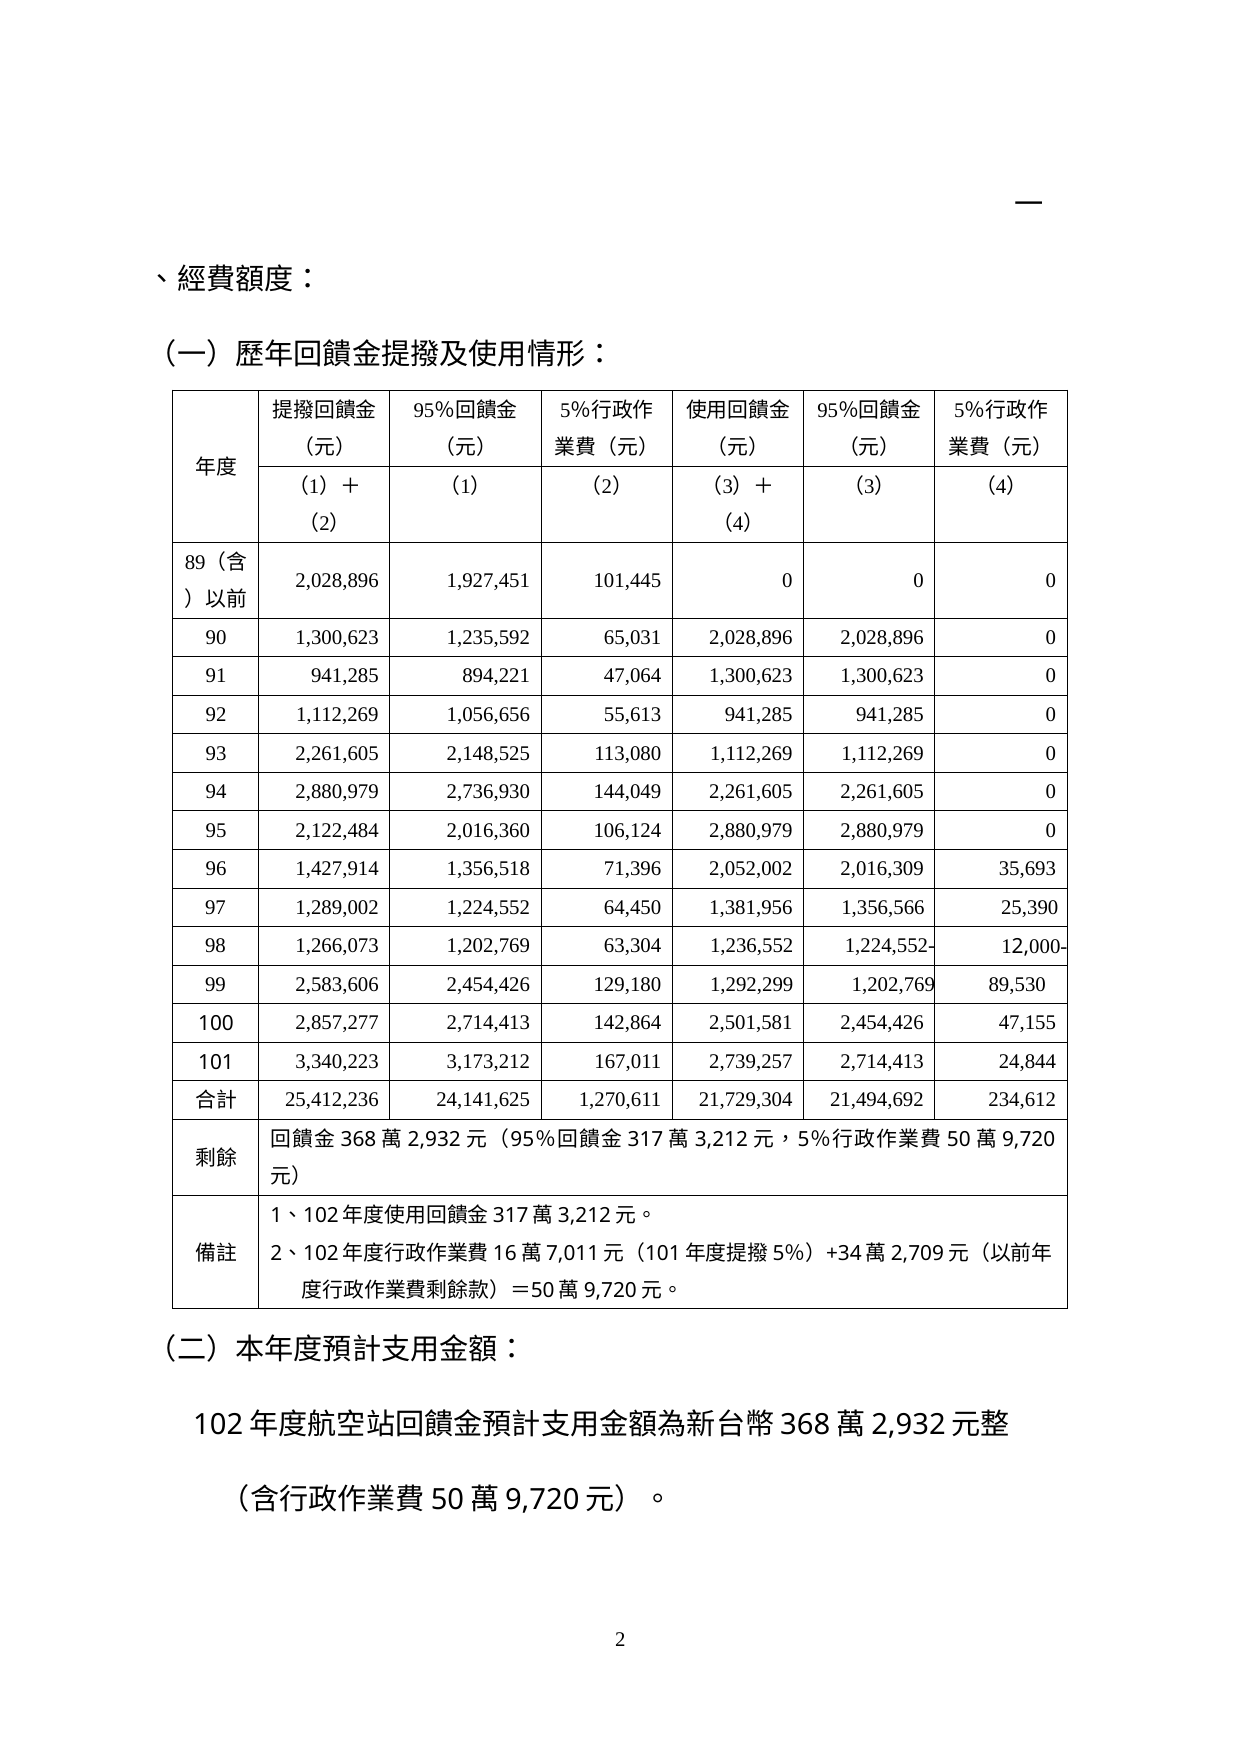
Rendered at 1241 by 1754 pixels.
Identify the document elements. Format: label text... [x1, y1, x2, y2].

table_header 年度 [173, 391, 258, 542]
table_cell 12,000- [935, 927, 1067, 964]
table_cell 1,236,552 [673, 927, 803, 964]
table_cell 894,221 [390, 657, 541, 695]
table_cell （1） [390, 467, 541, 542]
table_cell 2,016,309 [804, 850, 934, 887]
table_cell 2,016,360 [390, 811, 541, 849]
table_cell 90 [173, 619, 258, 656]
table_cell （3）＋（4） [673, 467, 803, 542]
table_cell 47,155 [935, 1004, 1067, 1042]
table_header 5％行政作業費（元） [542, 391, 672, 466]
table_cell 97 [173, 889, 258, 926]
table_cell （1）＋（2） [259, 467, 389, 542]
table_cell 0 [935, 657, 1067, 695]
table_cell 2,880,979 [259, 773, 389, 810]
table_cell 1,292,299 [673, 966, 803, 1003]
table_cell 89（含）以前 [173, 543, 258, 618]
table_cell 2,454,426 [804, 1004, 934, 1042]
table_cell 1,202,769 [804, 966, 934, 1003]
table_cell 24,141,625 [390, 1081, 541, 1119]
table_cell 1,235,592 [390, 619, 541, 656]
table_cell 3,340,223 [259, 1043, 389, 1080]
table_cell 2,857,277 [259, 1004, 389, 1042]
table_cell 2,714,413 [804, 1043, 934, 1080]
table_cell 101 [173, 1043, 258, 1080]
table_cell 25,390 [935, 889, 1067, 926]
table_cell 93 [173, 734, 258, 772]
table_header 提撥回饋金（元） [259, 391, 389, 466]
table_cell 100 [173, 1004, 258, 1042]
table_cell 47,064 [542, 657, 672, 695]
table_cell 55,613 [542, 696, 672, 733]
table_cell （4） [935, 467, 1067, 542]
text 102年度航空站回饋金預計支用金額為新台幣368萬2,932元整（含行政作業費50萬9,720元）。 [148, 1384, 1042, 1534]
table_cell 2,052,002 [673, 850, 803, 887]
table_cell 0 [935, 734, 1067, 772]
table_cell 2,501,581 [673, 1004, 803, 1042]
table_cell 167,011 [542, 1043, 672, 1080]
table_cell 95 [173, 811, 258, 849]
table_cell 2,583,606 [259, 966, 389, 1003]
table_cell 1,356,566 [804, 889, 934, 926]
table_cell 106,124 [542, 811, 672, 849]
table_cell 2,261,605 [804, 773, 934, 810]
table_cell 2,880,979 [673, 811, 803, 849]
table_cell 2,028,896 [804, 619, 934, 656]
table_cell 0 [935, 811, 1067, 849]
table_cell 96 [173, 850, 258, 887]
table_cell 144,049 [542, 773, 672, 810]
table_header 使用回饋金（元） [673, 391, 803, 466]
table_cell 2,148,525 [390, 734, 541, 772]
table_cell 1,427,914 [259, 850, 389, 887]
table_cell 1、102年度使用回饋金317萬3,212元。 2、102年度行政作業費16萬7,011元（101年度提撥5％）+34萬2,709元（以前年度行政作業費剩餘款）＝50萬9,720元。 [259, 1196, 1067, 1308]
table_cell 2,736,930 [390, 773, 541, 810]
table_cell 24,844 [935, 1043, 1067, 1080]
table_cell 98 [173, 927, 258, 964]
table_cell 0 [935, 773, 1067, 810]
table_cell 2,714,413 [390, 1004, 541, 1042]
table_cell 剩餘 [173, 1120, 258, 1195]
table_cell 1,056,656 [390, 696, 541, 733]
table_cell 92 [173, 696, 258, 733]
table_cell 2,880,979 [804, 811, 934, 849]
table_cell 0 [935, 619, 1067, 656]
table_cell 備註 [173, 1196, 258, 1308]
table_cell 2,261,605 [259, 734, 389, 772]
table_cell 0 [673, 543, 803, 618]
table_cell 2,028,896 [673, 619, 803, 656]
table_cell 94 [173, 773, 258, 810]
table_cell 1,112,269 [259, 696, 389, 733]
table_cell 1,266,073 [259, 927, 389, 964]
table_cell 1,300,623 [673, 657, 803, 695]
table_cell 91 [173, 657, 258, 695]
table_cell 2,454,426 [390, 966, 541, 1003]
table_cell 1,224,552 [390, 889, 541, 926]
table_cell 回饋金368萬2,932元（95％回饋金317萬3,212元，5％行政作業費50萬9,720元） [259, 1120, 1067, 1195]
table_cell 35,693 [935, 850, 1067, 887]
text 一、經費額度： [148, 164, 1042, 314]
table_cell 21,494,692 [804, 1081, 934, 1119]
table_cell 1,112,269 [673, 734, 803, 772]
table_cell 1,927,451 [390, 543, 541, 618]
table_cell 2,739,257 [673, 1043, 803, 1080]
table_cell 71,396 [542, 850, 672, 887]
table_cell 941,285 [673, 696, 803, 733]
table_cell 25,412,236 [259, 1081, 389, 1119]
table_cell 3,173,212 [390, 1043, 541, 1080]
table_header 5％行政作業費（元） [935, 391, 1067, 466]
table_cell 1,270,611 [542, 1081, 672, 1119]
table_cell 234,612 [935, 1081, 1067, 1119]
table_header 95％回饋金（元） [804, 391, 934, 466]
table_cell 0 [935, 543, 1067, 618]
table_cell 65,031 [542, 619, 672, 656]
table_cell 89,530 [935, 966, 1067, 1003]
table_cell 2,028,896 [259, 543, 389, 618]
table_cell 1,300,623 [259, 619, 389, 656]
table_cell 21,729,304 [673, 1081, 803, 1119]
table_cell 1,224,552- [804, 927, 934, 964]
text （二）本年度預計支用金額： [148, 1309, 1042, 1384]
table_cell 113,080 [542, 734, 672, 772]
table_cell 0 [804, 543, 934, 618]
table_cell 0 [935, 696, 1067, 733]
table_cell 1,300,623 [804, 657, 934, 695]
table_cell 2,261,605 [673, 773, 803, 810]
table_header 95％回饋金（元） [390, 391, 541, 466]
text （一）歷年回饋金提撥及使用情形： [148, 314, 1042, 389]
table_cell 64,450 [542, 889, 672, 926]
table_cell 合計 [173, 1081, 258, 1119]
table_cell 101,445 [542, 543, 672, 618]
table_cell （2） [542, 467, 672, 542]
table_cell 142,864 [542, 1004, 672, 1042]
table_cell 1,381,956 [673, 889, 803, 926]
table_cell 1,289,002 [259, 889, 389, 926]
table_cell 99 [173, 966, 258, 1003]
table_cell 941,285 [804, 696, 934, 733]
table_cell 2,122,484 [259, 811, 389, 849]
table_cell 129,180 [542, 966, 672, 1003]
table_cell 1,112,269 [804, 734, 934, 772]
table_cell 1,202,769 [390, 927, 541, 964]
table_cell 941,285 [259, 657, 389, 695]
table_cell 1,356,518 [390, 850, 541, 887]
table_cell （3） [804, 467, 934, 542]
table_cell 63,304 [542, 927, 672, 964]
